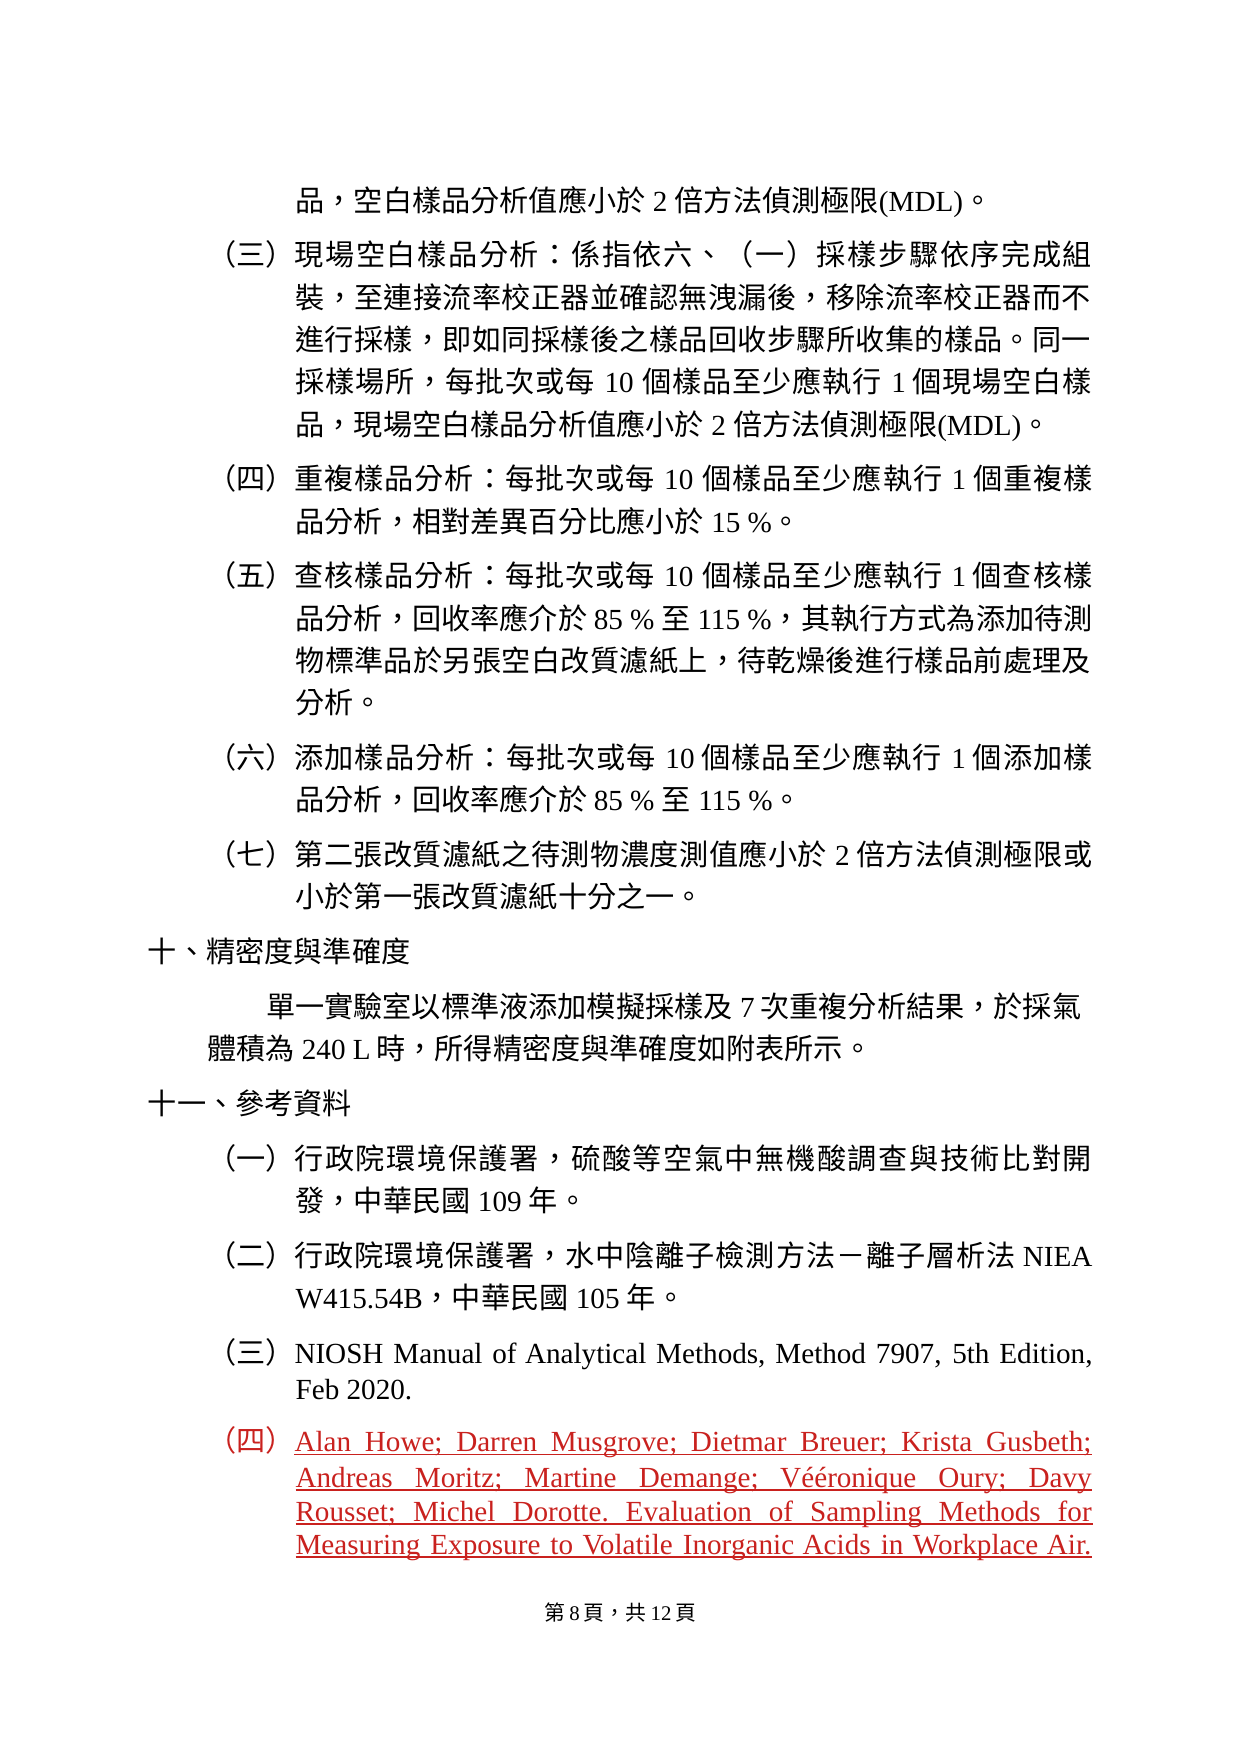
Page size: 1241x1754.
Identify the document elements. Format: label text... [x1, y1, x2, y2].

text 十一、參考資料 [148, 1081, 1092, 1123]
list 品，空白樣品分析值應小於 2 倍方法偵測極限(MDL)。 [207, 177, 1092, 219]
list 行政院環境保護署，水中陰離子檢測方法－離子層析法NIEA W415.54B，中華民國 105 年。 [207, 1233, 1092, 1317]
list 查核樣品分析：每批次或每 10 個樣品至少應執行 1個查核樣品分析，回收率應介於 85 % 至 115 %，其執行方式為添加待測物標準品於另張空白改質濾紙上，待乾燥後進行樣品前處理及分析。 [207, 553, 1092, 722]
list 重複樣品分析：每批次或每 10 個樣品至少應執行 1個重複樣品分析，相對差異百分比應小於 15 %。 [207, 456, 1092, 541]
list 添加樣品分析：每批次或每 10個樣品至少應執行 1個添加樣品分析，回收率應介於 85 % 至 115 %。 [207, 735, 1092, 819]
list 行政院環境保護署，硫酸等空氣中無機酸調查與技術比對開發，中華民國 109 年。 [207, 1136, 1092, 1220]
list 第二張改質濾紙之待測物濃度測值應小於 2倍方法偵測極限或小於第一張改質濾紙十分之一。 [207, 832, 1092, 916]
list 現場空白樣品分析：係指依六、（一）採樣步驟依序完成組裝，至連接流率校正器並確認無洩漏後，移除流率校正器而不進行採樣，即如同採樣後之樣品回收步驟所收集的樣品。同一採樣場所，每批次或每 10 個樣品至少應執行 1個現場空白樣品，現場空白樣品分析值應小於 2 倍方法偵測極限(MDL)。 [207, 232, 1092, 443]
text 十、精密度與準確度 [148, 929, 1092, 971]
text 單一實驗室以標準液添加模擬採樣及 7次重複分析結果，於採氣體積為 240 L時，所得精密度與準確度如附表所示。 [207, 984, 1092, 1068]
list Alan Howe; Darren Musgrove; Dietmar Breuer; Krista Gusbeth; Andreas Moritz; Martine Demange; Vééronique Oury; Davy Rousset; Michel Dorotte. Evaluation of Sampling Methods for Measuring Exposure to Volatile Inorganic Acids in Workplace Air. [207, 1418, 1092, 1561]
